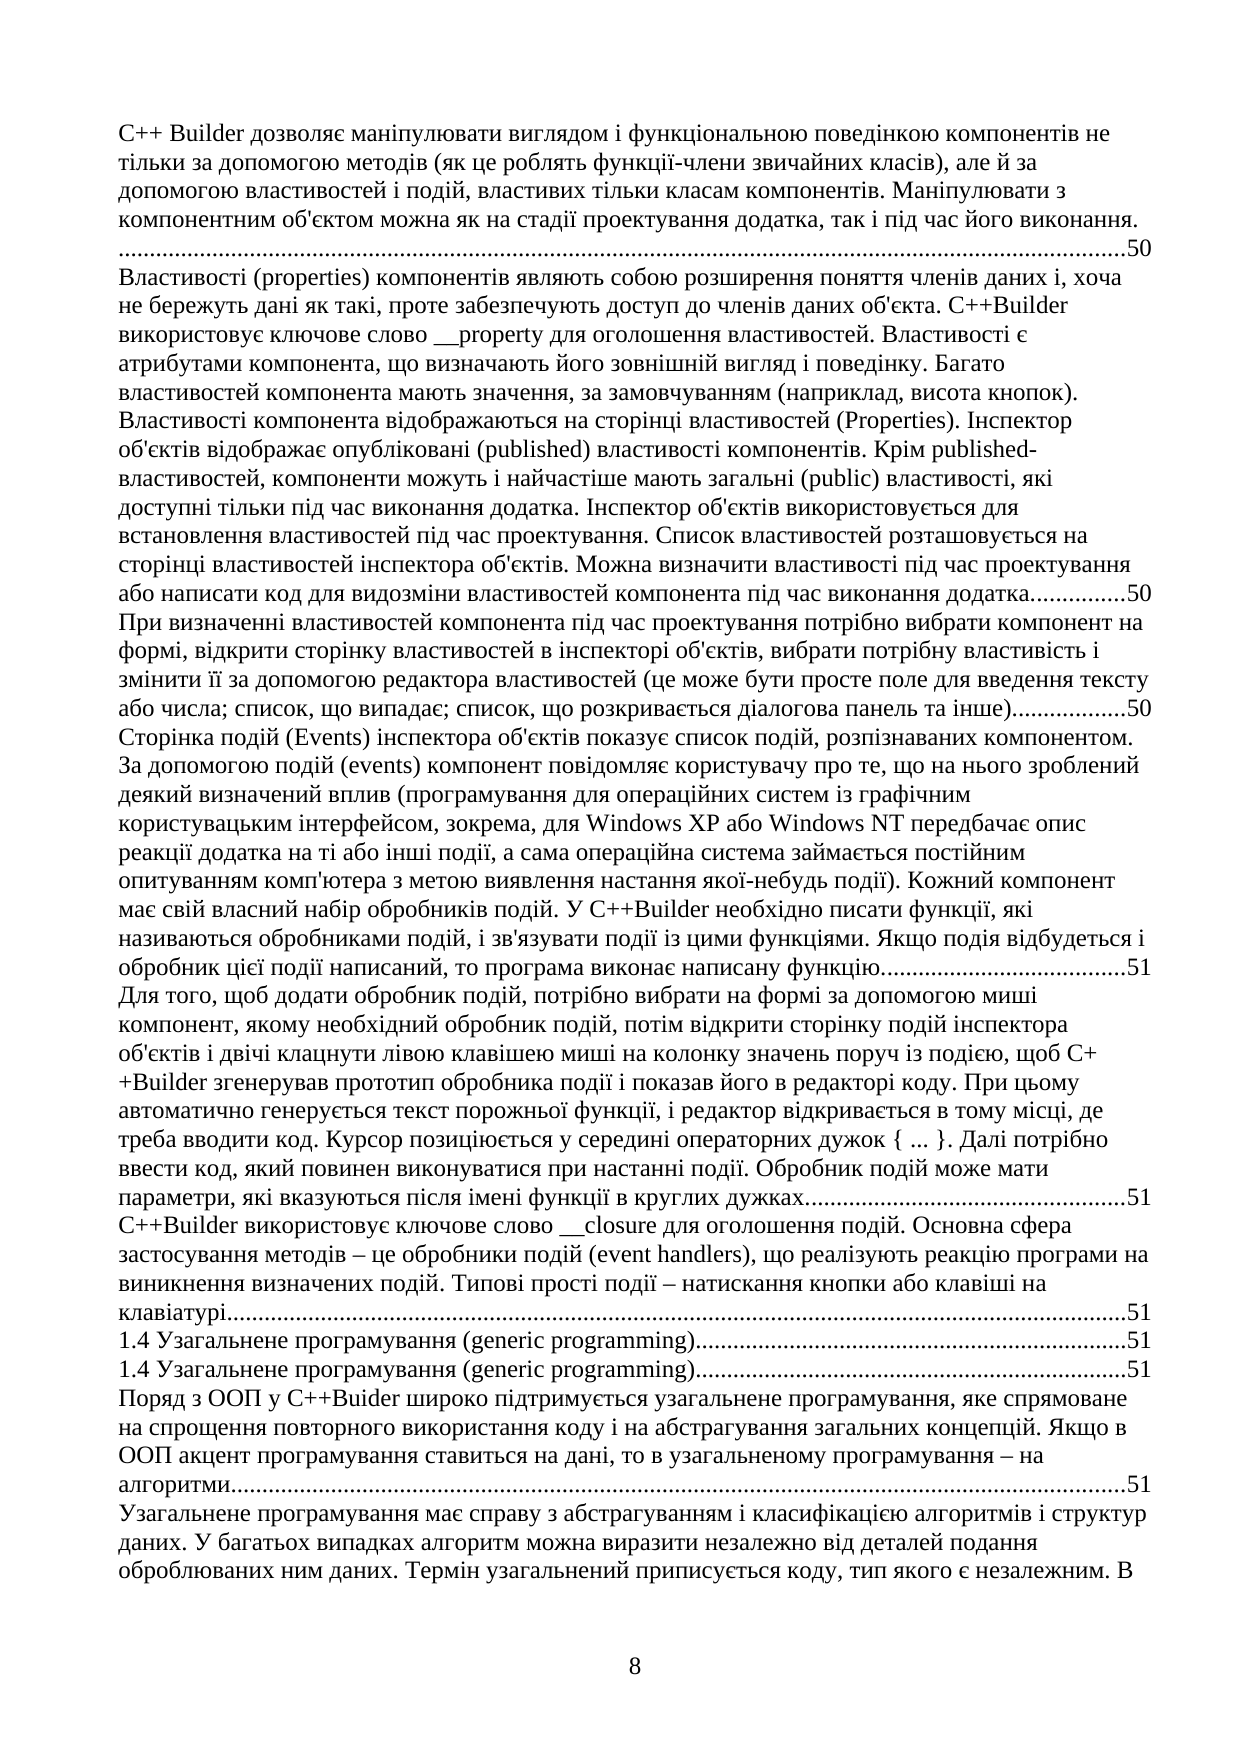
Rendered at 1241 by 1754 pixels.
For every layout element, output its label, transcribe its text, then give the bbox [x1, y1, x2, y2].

text При визначенні властивостей компонента під час проектування потрібно вибрати компонент на формі, відкрити сторінку властивостей в інспекторі об'єктів, вибрати потрібну властивість і змінити її за допомогою редактора властивостей (це може бути просте поле для введення тексту або числа; список, що випадає; список, що розкривається діалогова панель та інше). 50 [118, 607, 1152, 722]
text Властивості (properties) компонентів являють собою розширення поняття членів даних і, хоча не бережуть дані як такі, проте забезпечують доступ до членів даних об'єкта. C++Builder використовує ключове слово __property для оголошення властивостей. Властивості є атрибутами компонента, що визначають його зовнішній вигляд і поведінку. Багато властивостей компонента мають значення, за замовчуванням (наприклад, висота кнопок). Властивості компонента відображаються на сторінці властивостей (Properties). Інспектор об'єктів відображає опубліковані (published) властивості компонентів. Крім published-властивостей, компоненти можуть і найчастіше мають загальні (public) властивості, які доступні тільки під час виконання додатка. Інспектор об'єктів використовується для встановлення властивостей під час проектування. Список властивостей розташовується на сторінці властивостей інспектора об'єктів. Можна визначити властивості під час проектування або написати код для видозміни властивостей компонента під час виконання додатка. 50 [118, 262, 1152, 607]
text Сторінка подій (Events) інспектора об'єктів показує список подій, розпізнаваних компонентом. За допомогою подій (events) компонент повідомляє користувачу про те, що на нього зроблений деякий визначений вплив (програмування для операційних систем із графічним користувацьким інтерфейсом, зокрема, для Windows XP або Windows NT передбачає опис реакції додатка на ті або інші події, а сама операційна система займається постійним опитуванням комп'ютера з метою виявлення настання якої-небудь події). Кожний компонент має свій власний набір обробників подій. У C++Builder необхідно писати функції, які називаються обробниками подій, і зв'язувати події із цими функціями. Якщо подія відбудеться і обробник цієї події написаний, то програма виконає написану функцію. 51 [118, 722, 1152, 981]
text 1.4 Узагальнене програмування (generic programming) 51 [118, 1326, 1152, 1354]
text C++ Builder дозволяє маніпулювати виглядом і функціональною поведінкою компонентів не тільки за допомогою методів (як це роблять функції-члени звичайних класів), але й за допомогою властивостей і подій, властивих тільки класам компонентів. Маніпулювати з компонентним об'єктом можна як на стадії проектування додатка, так і під час його виконання. 50 [118, 118, 1152, 262]
text 1.4 Узагальнене програмування (generic programming) 51 [118, 1354, 1152, 1383]
text Для того, щоб додати обробник подій, потрібно вибрати на формі за допомогою миші компонент, якому необхідний обробник подій, потім відкрити сторінку подій інспектора об'єктів і двічі клацнути лівою клавішею миші на колонку значень поруч із подією, щоб C++Builder згенерував прототип обробника події і показав його в редакторі коду. При цьому автоматично генерується текст порожньої функції, і редактор відкривається в тому місці, де треба вводити код. Курсор позиціюється у середині операторних дужок { ... }. Далі потрібно ввести код, який повинен виконуватися при настанні події. Обробник подій може мати параметри, які вказуються після імені функції в круглих дужках. 51 [118, 981, 1152, 1211]
text C++Builder використовує ключове слово __closure для оголошення подій. Основна сфера застосування методів – це обробники подій (event handlers), що реалізують реакцію програми на виникнення визначених подій. Типові прості події – натискання кнопки або клавіші на клавіатурі. 51 [118, 1211, 1152, 1326]
text Поряд з ООП у C++Buider широко підтримується узагальнене програмування, яке спрямоване на спрощення повторного використання коду і на абстрагування загальних концепцій. Якщо в ООП акцент програмування ставиться на дані, то в узагальненому програмування – на алгоритми. 51 [118, 1383, 1152, 1498]
text Узагальнене програмування має справу з абстрагуванням і класифікацією алгоритмів і структур даних. У багатьох випадках алгоритм можна виразити незалежно від деталей подання оброблюваних ним даних. Термін узагальнений приписується коду, тип якого є незалежним. В узагальненому програмуванні можна один раз написати функцію для узагальненого, тобто невизначеного типу і потім використовувати її для множини існуючих типів. 52 [118, 1498, 1152, 1584]
